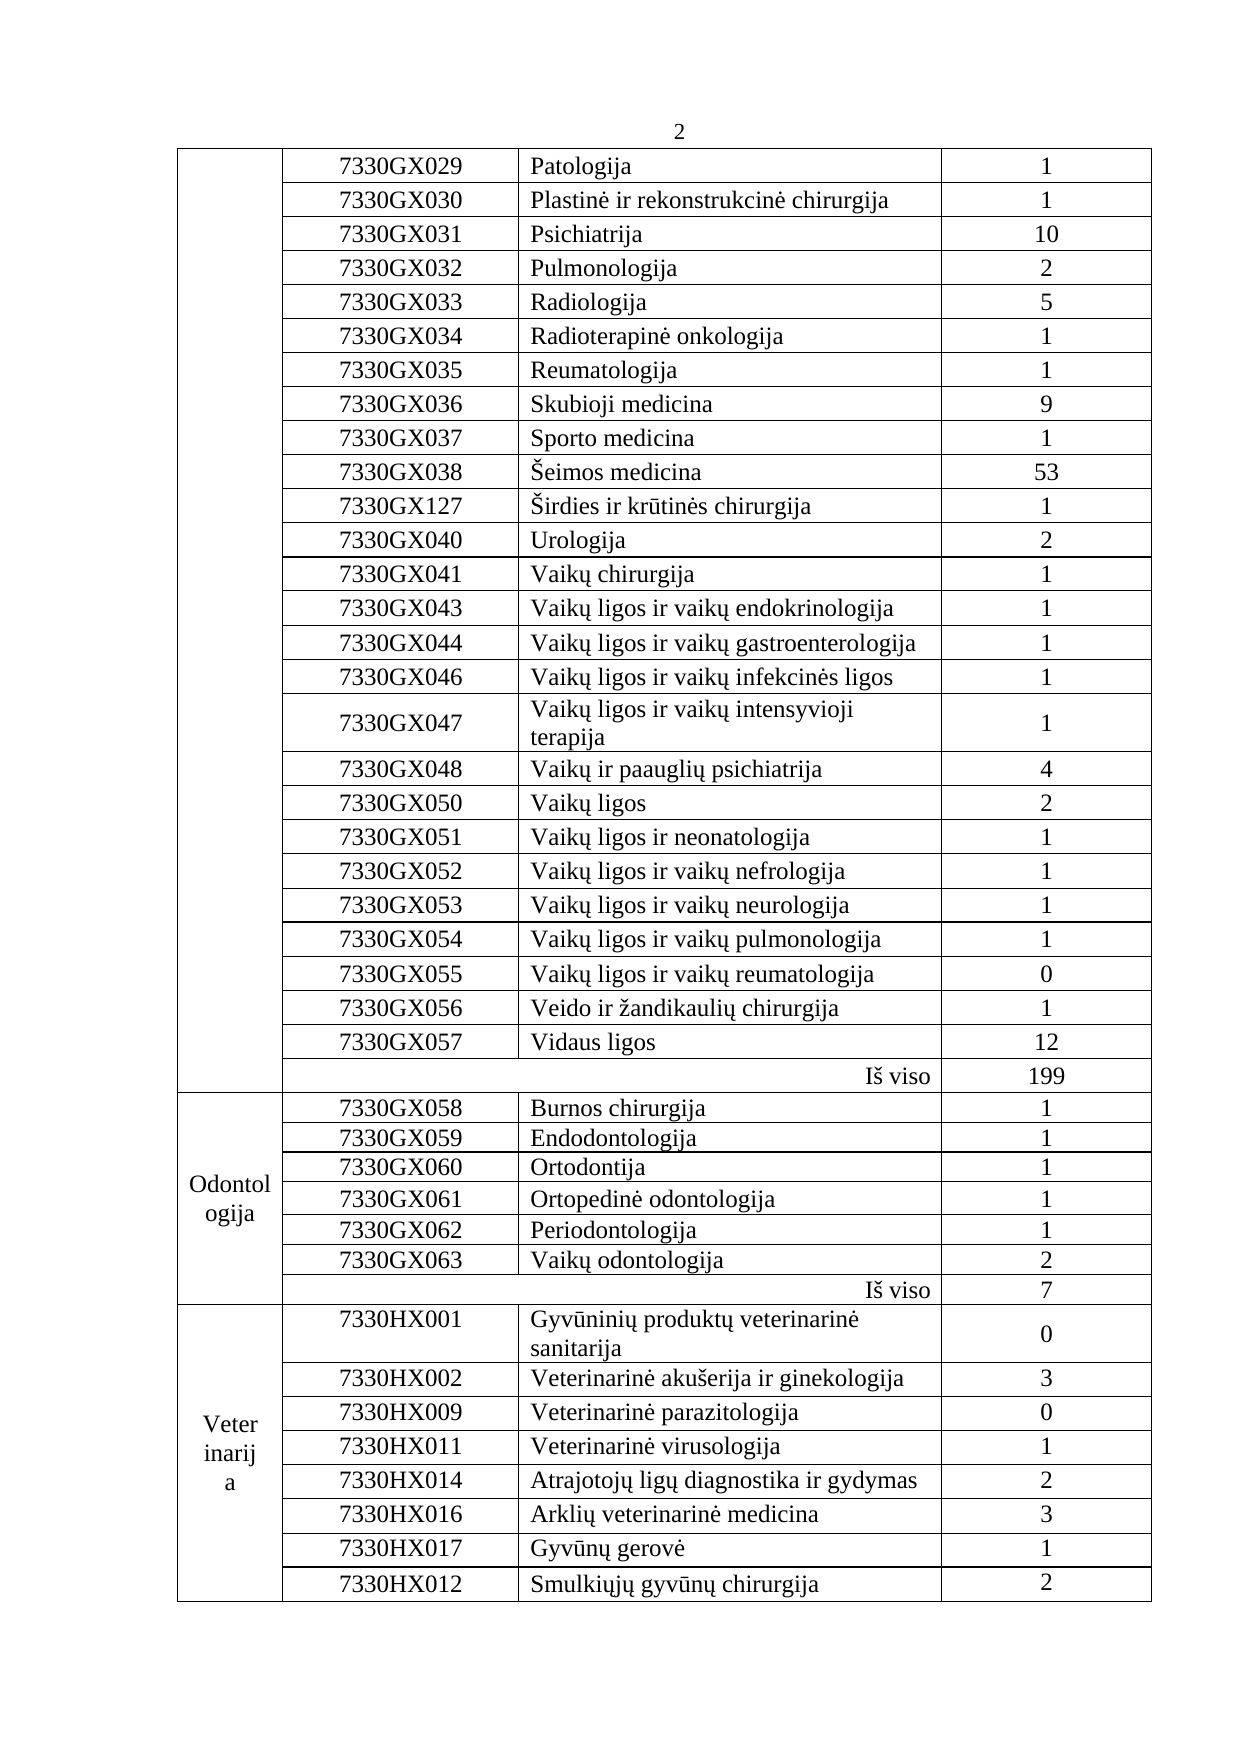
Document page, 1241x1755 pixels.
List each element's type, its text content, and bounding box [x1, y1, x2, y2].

table_cell 7330GX030 [283, 183, 518, 216]
table_cell 7330GX040 [283, 523, 518, 556]
table_cell 7330GX029 [283, 149, 518, 182]
table_cell 7330GX053 [283, 889, 518, 921]
table_cell 7330GX055 [283, 957, 518, 989]
table_cell Radioterapinė onkologija [519, 319, 941, 352]
table_cell 1 [942, 820, 1151, 853]
table_cell 1 [942, 421, 1151, 454]
table_cell 1 [942, 183, 1151, 216]
table_cell 1 [942, 489, 1151, 522]
table_cell 7330HX016 [283, 1499, 518, 1532]
table_cell 7330GX062 [283, 1215, 518, 1244]
table_cell 7330GX059 [283, 1123, 518, 1151]
table_cell Vaikų ligos ir vaikų neurologija [519, 889, 941, 921]
table_cell 3 [942, 1363, 1151, 1396]
table_cell Veterinarinė parazitologija [519, 1397, 941, 1430]
table_cell Ortopedinė odontologija [519, 1182, 941, 1214]
table_cell 2 [942, 523, 1151, 556]
table_cell 7330HX012 [283, 1568, 518, 1601]
table_cell 7330GX031 [283, 217, 518, 250]
table_cell Endodontologija [519, 1123, 941, 1151]
table_cell 1 [942, 591, 1151, 624]
table_cell Vaikų ir paauglių psichiatrija [519, 752, 941, 785]
table_cell Vaikų ligos ir vaikų intensyvioji terapija [519, 694, 941, 751]
table_cell 1 [942, 558, 1151, 590]
table_cell Pulmonologija [519, 251, 941, 284]
table_cell Skubioji medicina [519, 387, 941, 420]
table_cell 12 [942, 1025, 1151, 1058]
table_cell 7330GX038 [283, 455, 518, 488]
table_cell Veido ir žandikaulių chirurgija [519, 991, 941, 1024]
table_cell 7330GX041 [283, 558, 518, 590]
table_cell Vaikų chirurgija [519, 558, 941, 590]
table_cell 7330HX001 [283, 1305, 518, 1362]
table_cell Vidaus ligos [519, 1025, 941, 1058]
table_cell 1 [942, 1123, 1151, 1151]
table_cell Šeimos medicina [519, 455, 941, 488]
table_cell 1 [942, 149, 1151, 182]
table_cell 1 [942, 353, 1151, 386]
table_cell 1 [942, 626, 1151, 658]
table_cell 7330GX057 [283, 1025, 518, 1058]
table_cell 53 [942, 455, 1151, 488]
table_cell 2 [942, 786, 1151, 819]
table_cell 7330GX127 [283, 489, 518, 522]
table_cell Vaikų ligos [519, 786, 941, 819]
table_cell 7 [942, 1275, 1151, 1303]
table_cell 7330GX043 [283, 591, 518, 624]
table_cell 7330GX036 [283, 387, 518, 420]
table_cell 2 [942, 1245, 1151, 1274]
table_cell 7330GX034 [283, 319, 518, 352]
table_cell Radiologija [519, 285, 941, 318]
table_cell 2 [942, 1568, 1151, 1601]
table_header 7330GX061 [308, 1182, 508, 1214]
table_cell [178, 149, 282, 1092]
table_cell 0 [942, 1397, 1151, 1430]
table_cell 7330HX017 [283, 1534, 518, 1566]
table_cell 1 [942, 923, 1151, 956]
table_cell Veterinarinė akušerija ir ginekologija [519, 1363, 941, 1396]
table_cell Vaikų ligos ir vaikų infekcinės ligos [519, 660, 941, 693]
table_cell 1 [942, 889, 1151, 921]
table_cell 3 [942, 1499, 1151, 1532]
table_cell Psichiatrija [519, 217, 941, 250]
table_cell 199 [942, 1059, 1151, 1092]
table_cell Smulkiųjų gyvūnų chirurgija [519, 1568, 941, 1601]
table_cell 7330GX063 [283, 1245, 518, 1274]
table_cell 1 [942, 1431, 1151, 1464]
table_cell 1 [942, 319, 1151, 352]
table_cell 7330GX060 [283, 1153, 518, 1181]
table_cell 7330GX056 [283, 991, 518, 1024]
table_cell Iš viso [283, 1059, 941, 1092]
table_cell 7330GX051 [283, 820, 518, 853]
table_cell Burnos chirurgija [519, 1093, 941, 1122]
table_cell Vaikų ligos ir vaikų nefrologija [519, 854, 941, 887]
table_cell 9 [942, 387, 1151, 420]
table_cell Širdies ir krūtinės chirurgija [519, 489, 941, 522]
table_cell [508, 1182, 518, 1214]
table_header [294, 1182, 308, 1214]
table_cell Sporto medicina [519, 421, 941, 454]
table_cell Vaikų ligos ir vaikų pulmonologija [519, 923, 941, 956]
table_cell 5 [942, 285, 1151, 318]
table_cell 10 [942, 217, 1151, 250]
table_cell 0 [942, 1305, 1151, 1362]
table_cell 2 [942, 251, 1151, 284]
table_cell 7330GX044 [283, 626, 518, 658]
table_cell Arklių veterinarinė medicina [519, 1499, 941, 1532]
table_cell Reumatologija [519, 353, 941, 386]
table_cell 1 [942, 694, 1151, 751]
table_cell 1 [942, 1215, 1151, 1244]
table_cell 0 [942, 957, 1151, 989]
table_cell 7330GX048 [283, 752, 518, 785]
table_cell 7330GX035 [283, 353, 518, 386]
table_cell 2 [942, 1465, 1151, 1498]
table_cell [283, 1182, 294, 1214]
table_cell Vaikų ligos ir vaikų gastroenterologija [519, 626, 941, 658]
table_cell 1 [942, 660, 1151, 693]
table_cell 7330GX054 [283, 923, 518, 956]
table_cell Vaikų odontologija [519, 1245, 941, 1274]
table_cell Gyvūninių produktų veterinarinė sanitarija [519, 1305, 941, 1362]
table_cell 7330GX050 [283, 786, 518, 819]
table_cell Odontologija [178, 1093, 282, 1303]
table_cell Periodontologija [519, 1215, 941, 1244]
table_cell Atrajotojų ligų diagnostika ir gydymas [519, 1465, 941, 1498]
table_cell Ortodontija [519, 1153, 941, 1181]
table_cell Veterinarinė virusologija [519, 1431, 941, 1464]
table_cell Gyvūnų gerovė [519, 1534, 941, 1566]
table_cell 7330HX014 [283, 1465, 518, 1498]
table_cell 7330GX047 [283, 694, 518, 751]
table_cell 7330HX009 [283, 1397, 518, 1430]
table_cell 7330GX052 [283, 854, 518, 887]
table_cell 1 [942, 1182, 1151, 1214]
table_cell 7330HX011 [283, 1431, 518, 1464]
table_cell 4 [942, 752, 1151, 785]
table_cell Iš viso [283, 1275, 941, 1303]
table_cell Vaikų ligos ir vaikų endokrinologija [519, 591, 941, 624]
table_cell 7330GX058 [283, 1093, 518, 1122]
table_cell 1 [942, 1534, 1151, 1566]
table_cell 7330GX033 [283, 285, 518, 318]
table_cell Vaikų ligos ir vaikų reumatologija [519, 957, 941, 989]
table_cell 7330GX032 [283, 251, 518, 284]
table_cell Plastinė ir rekonstrukcinė chirurgija [519, 183, 941, 216]
table_cell 7330GX037 [283, 421, 518, 454]
table_cell 1 [942, 991, 1151, 1024]
table_cell 1 [942, 1153, 1151, 1181]
table_cell 1 [942, 854, 1151, 887]
table_cell 7330GX046 [283, 660, 518, 693]
table_cell Urologija [519, 523, 941, 556]
table_cell 7330HX002 [283, 1363, 518, 1396]
table_cell Vaikų ligos ir neonatologija [519, 820, 941, 853]
table_cell Patologija [519, 149, 941, 182]
table_cell Veterinarija [178, 1305, 282, 1601]
table_cell 1 [942, 1093, 1151, 1122]
